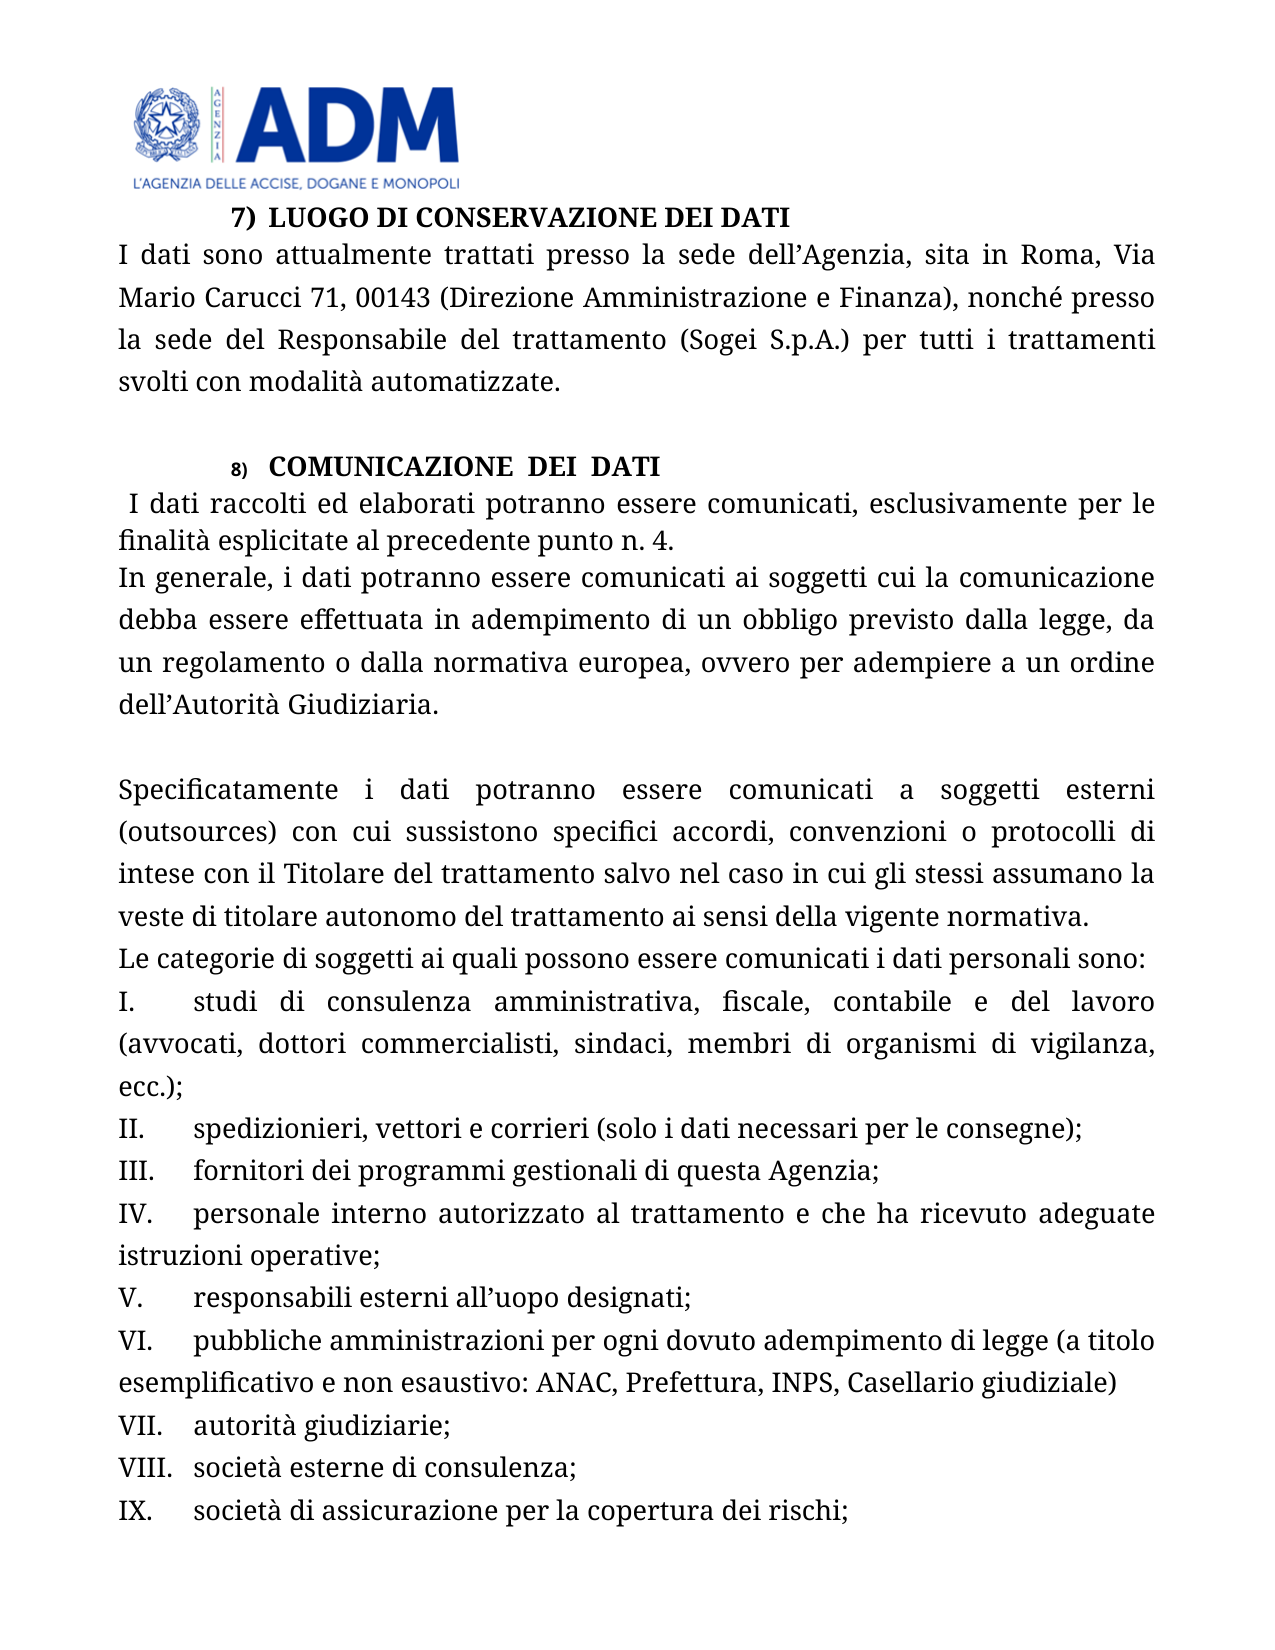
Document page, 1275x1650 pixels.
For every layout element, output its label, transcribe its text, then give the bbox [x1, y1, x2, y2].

text VI. pubbliche amministrazioni per ogni dovuto adempimento di legge (a titolo esemplificativo e non esaustivo: ANAC, Prefettura, INPS, Casellario giudiziale) [118, 1321, 1157, 1401]
text I. studi di consulenza amministrativa, fiscale, contabile e del lavoro (avvocati, dottori commercialisti, sindaci, membri di organismi di vigilanza, ecc.); [118, 982, 1157, 1104]
list COMUNICAZIONE DEI DATI [231, 448, 1157, 484]
text IX. società di assicurazione per la copertura dei rischi; [118, 1491, 1157, 1528]
text V. responsabili esterni all’uopo designati; [118, 1279, 1157, 1316]
text Specificatamente i dati potranno essere comunicati a soggetti esterni (outsources) con cui sussistono specifici accordi, convenzioni o protocolli di intese con il Titolare del trattamento salvo nel caso in cui gli stessi assumano la veste di titolare autonomo del trattamento ai sensi della vigente normativa. [118, 770, 1157, 934]
text III. fornitori dei programmi gestionali di questa Agenzia; [118, 1152, 1157, 1189]
text II. spedizionieri, vettori e corrieri (solo i dati necessari per le consegne); [118, 1109, 1157, 1146]
text In generale, i dati potranno essere comunicati ai soggetti cui la comunicazione debba essere effettuata in adempimento di un obbligo previsto dalla legge, da un regolamento o dalla normativa europea, ovvero per adempiere a un ordine dell’Autorità Giudiziaria. [118, 558, 1157, 722]
text VIII. società esterne di consulenza; [118, 1448, 1157, 1485]
text I dati sono attualmente trattati presso la sede dell’Agenzia, sita in Roma, Via Mario Carucci 71, 00143 (Direzione Amministrazione e Finanza), nonché presso la sede del Responsabile del trattamento (Sogei S.p.A.) per tutti i trattamenti svolti con modalità automatizzate. [118, 236, 1157, 400]
text VII. autorità giudiziarie; [118, 1406, 1157, 1443]
text I dati raccolti ed elaborati potranno essere comunicati, esclusivamente per le finalità esplicitate al precedente punto n. 4. [118, 484, 1157, 558]
list LUOGO DI CONSERVAZIONE DEI DATI [231, 199, 1157, 236]
text Le categorie di soggetti ai quali possono essere comunicati i dati personali sono: [118, 940, 1157, 977]
text IV. personale interno autorizzato al trattamento e che ha ricevuto adeguate istruzioni operative; [118, 1194, 1157, 1273]
